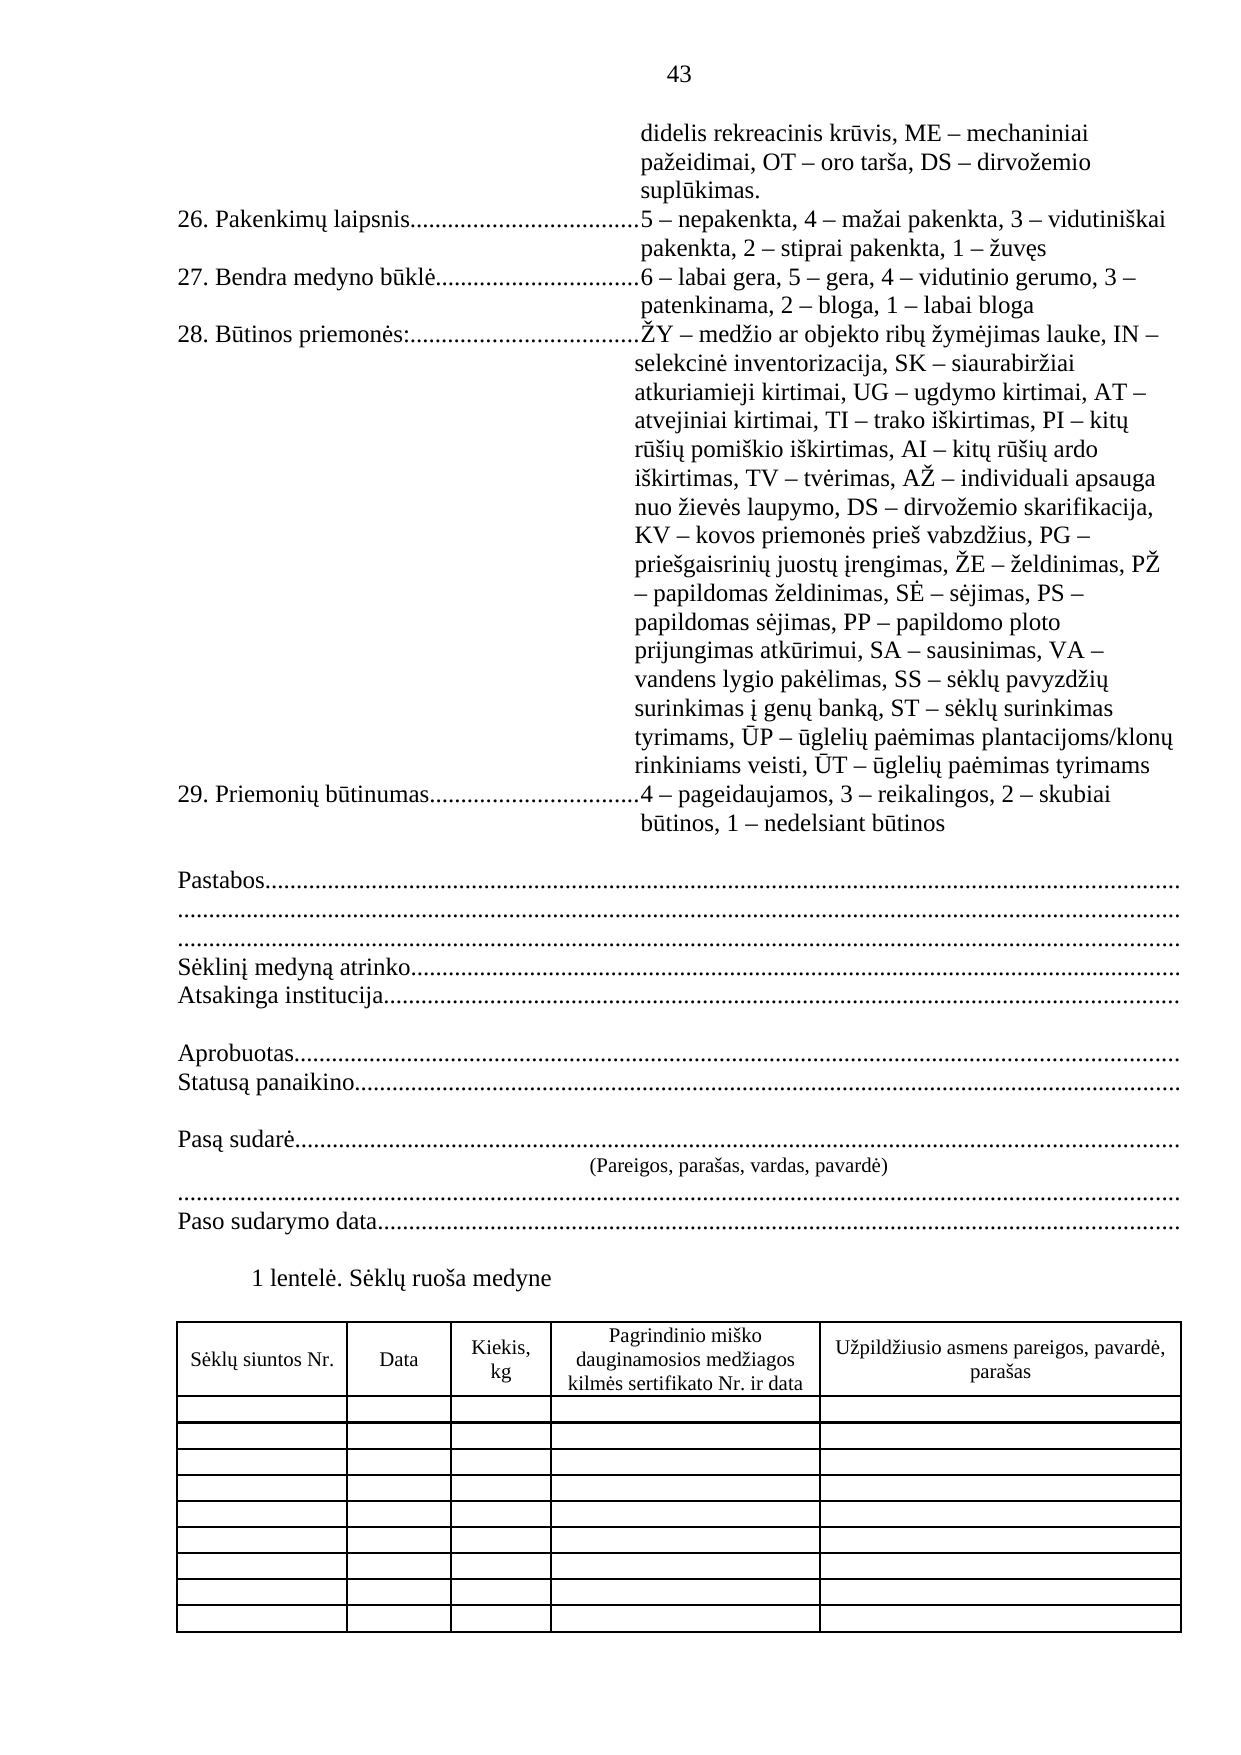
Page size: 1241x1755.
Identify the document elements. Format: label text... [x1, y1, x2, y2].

text iškirtimas, TV – tvėrimas, AŽ – individuali apsauga [177, 463, 1181, 492]
table_cell [178, 1424, 346, 1447]
table_header Sėklų siuntos Nr. [178, 1323, 346, 1395]
table_header Data [348, 1323, 450, 1395]
text papildomas sėjimas, PP – papildomo ploto [177, 607, 1181, 636]
table_cell [178, 1476, 346, 1500]
table_cell [452, 1502, 550, 1526]
table_cell [821, 1528, 1180, 1552]
table_cell [452, 1528, 550, 1552]
table_cell [552, 1502, 819, 1526]
text Pasą sudarė [177, 1124, 1181, 1153]
table_header Pagrindinio miško dauginamosios medžiagos kilmės sertifikato Nr. ir data [552, 1323, 819, 1395]
text patenkinama, 2 – bloga, 1 – labai bloga [177, 291, 1181, 319]
text būtinos, 1 – nedelsiant būtinos [177, 808, 1181, 837]
table_cell [348, 1424, 450, 1447]
text rūšių pomiškio iškirtimas, AI – kitų rūšių ardo [177, 434, 1181, 463]
text atvejiniai kirtimai, TI – trako iškirtimas, PI – kitų [177, 406, 1181, 434]
text priešgaisrinių juostų įrengimas, ŽE – želdinimas, PŽ [177, 549, 1181, 578]
text – papildomas želdinimas, SĖ – sėjimas, PS – [177, 578, 1181, 607]
table_cell [178, 1397, 346, 1421]
table_cell [552, 1528, 819, 1552]
text 1 lentelė. Sėklų ruoša medyne [177, 1263, 1181, 1292]
table_cell [348, 1397, 450, 1421]
table_cell [348, 1450, 450, 1474]
text Pastabos [177, 866, 1181, 894]
table_cell [552, 1424, 819, 1447]
text surinkimas į genų banką, ST – sėklų surinkimas [177, 693, 1181, 722]
text (Pareigos, parašas, vardas, pavardė) [177, 1153, 1181, 1177]
text pakenkta, 2 – stiprai pakenkta, 1 – žuvęs [177, 233, 1181, 262]
table_cell [178, 1606, 346, 1631]
table_cell [821, 1580, 1180, 1604]
table_header Užpildžiusio asmens pareigos, pavardė, parašas [821, 1323, 1180, 1395]
table_cell [552, 1554, 819, 1578]
table_cell [821, 1397, 1180, 1421]
table_cell [178, 1554, 346, 1578]
text rinkiniams veisti, ŪT – ūglelių paėmimas tyrimams [177, 751, 1181, 779]
table_cell [348, 1502, 450, 1526]
table_cell [452, 1476, 550, 1500]
table_cell [452, 1424, 550, 1447]
text Sėklinį medyną atrinko [177, 952, 1181, 981]
table_cell [452, 1554, 550, 1578]
table_cell [348, 1528, 450, 1552]
table_cell [552, 1450, 819, 1474]
table_header Kiekis, kg [452, 1323, 550, 1395]
table_cell [348, 1554, 450, 1578]
table_cell [821, 1606, 1180, 1631]
table_cell [178, 1502, 346, 1526]
table_cell [348, 1580, 450, 1604]
table_cell [821, 1554, 1180, 1578]
text atkuriamieji kirtimai, UG – ugdymo kirtimai, AT – [177, 377, 1181, 406]
text Paso sudarymo data [177, 1206, 1181, 1235]
text 26. Pakenkimų laipsnis 5 – nepakenkta, 4 – mažai pakenkta, 3 – vidutiniškai [177, 204, 1181, 233]
table_cell [821, 1450, 1180, 1474]
table_cell [452, 1606, 550, 1631]
text selekcinė inventorizacija, SK – siaurabiržiai [177, 348, 1181, 377]
table_cell [178, 1528, 346, 1552]
text pažeidimai, OT – oro tarša, DS – dirvožemio [177, 147, 1181, 176]
text 27. Bendra medyno būklė 6 – labai gera, 5 – gera, 4 – vidutinio gerumo, 3 – [177, 262, 1181, 291]
text didelis rekreacinis krūvis, ME – mechaniniai [177, 118, 1181, 147]
text prijungimas atkūrimui, SA – sausinimas, VA – [177, 636, 1181, 664]
text 28. Būtinos priemonės: ŽY – medžio ar objekto ribų žymėjimas lauke, IN – [177, 319, 1181, 348]
text Statusą panaikino [177, 1067, 1181, 1096]
table_cell [178, 1450, 346, 1474]
text Aprobuotas [177, 1038, 1181, 1067]
table_cell [178, 1580, 346, 1604]
table_cell [452, 1397, 550, 1421]
text nuo žievės laupymo, DS – dirvožemio skarifikacija, [177, 492, 1181, 521]
table_cell [552, 1397, 819, 1421]
table_cell [821, 1476, 1180, 1500]
text KV – kovos priemonės prieš vabzdžius, PG – [177, 521, 1181, 549]
text tyrimams, ŪP – ūglelių paėmimas plantacijoms/klonų [177, 722, 1181, 751]
table_cell [452, 1580, 550, 1604]
text suplūkimas. [177, 176, 1181, 204]
table_cell [552, 1476, 819, 1500]
table_cell [821, 1424, 1180, 1447]
text 29. Priemonių būtinumas 4 – pageidaujamos, 3 – reikalingos, 2 – skubiai [177, 779, 1181, 808]
table_cell [552, 1580, 819, 1604]
text Atsakinga institucija [177, 981, 1181, 1009]
table_cell [452, 1450, 550, 1474]
table_cell [552, 1606, 819, 1631]
table_cell [821, 1502, 1180, 1526]
table_cell [348, 1606, 450, 1631]
text vandens lygio pakėlimas, SS – sėklų pavyzdžių [177, 664, 1181, 693]
table_cell [348, 1476, 450, 1500]
